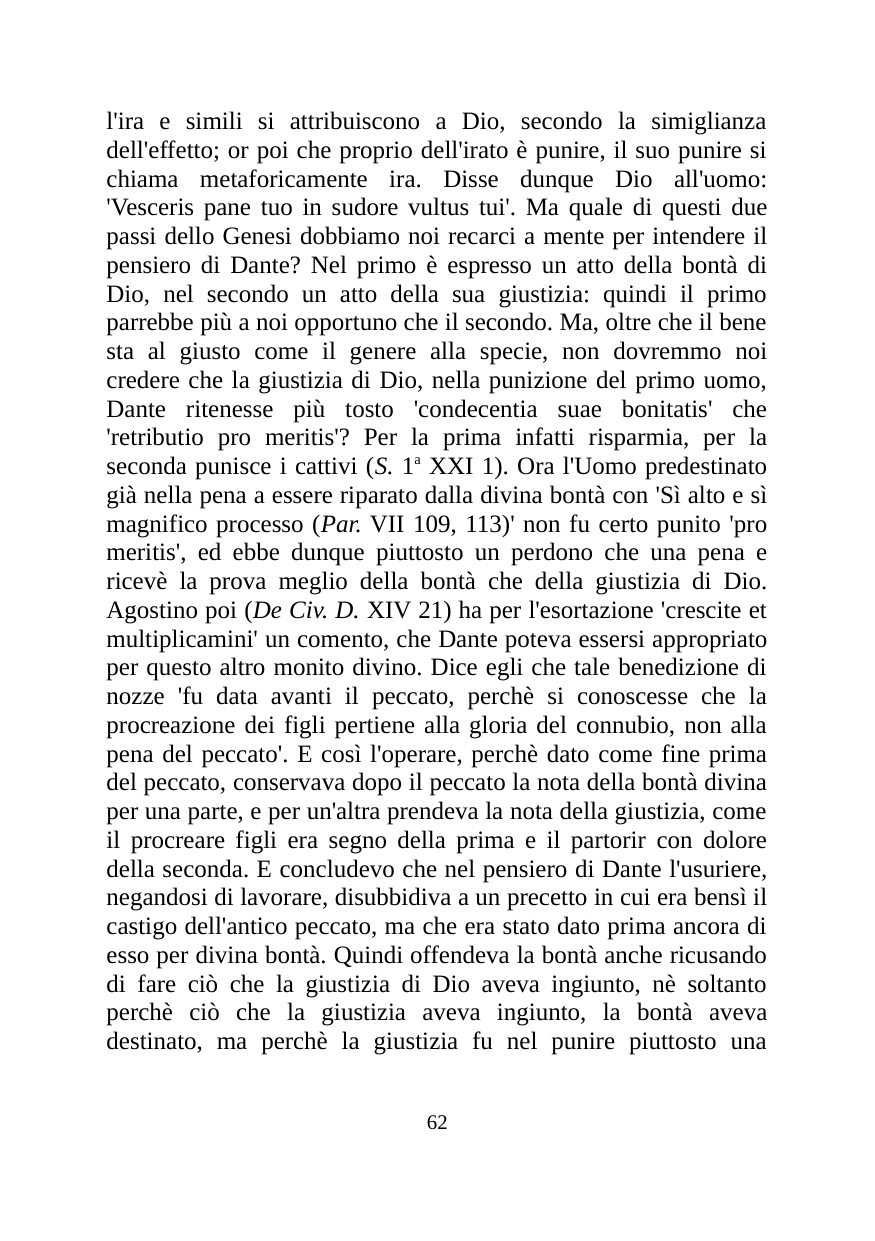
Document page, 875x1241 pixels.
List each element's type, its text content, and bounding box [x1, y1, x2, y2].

text l'ira e simili si attribuiscono a Dio, secondo la simiglianza dell'effetto; or poi che proprio dell'irato è punire, il suo punire si chiama metaforicamente ira. Disse dunque Dio all'uomo: 'Vesceris pane tuo in sudore vultus tui'. Ma quale di questi due passi dello Genesi dobbiamo noi recarci a mente per intendere il pensiero di Dante? Nel primo è espresso un atto della bontà di Dio, nel secondo un atto della sua giustizia: quindi il primo parrebbe più a noi opportuno che il secondo. Ma, oltre che il bene sta al giusto come il genere alla specie, non dovremmo noi credere che la giustizia di Dio, nella punizione del primo uomo, Dante ritenesse più tosto 'condecentia suae bonitatis' che 'retributio pro meritis'? Per la prima infatti risparmia, per la seconda punisce i cattivi (S. 1a XXI 1). Ora l'Uomo predestinato già nella pena a essere riparato dalla divina bontà con 'Sì alto e sì magnifico processo (Par. VII 109, 113)' non fu certo punito 'pro meritis', ed ebbe dunque piuttosto un perdono che una pena e ricevè la prova meglio della bontà che della giustizia di Dio. Agostino poi (De Civ. D. XIV 21) ha per l'esortazione 'crescite et multiplicamini' un comento, che Dante poteva essersi appropriato per questo altro monito divino. Dice egli che tale benedizione di nozze 'fu data avanti il peccato, perchè si conoscesse che la procreazione dei figli pertiene alla gloria del connubio, non alla pena del peccato'. E così l'operare, perchè dato come fine prima del peccato, conservava dopo il peccato la nota della bontà divina per una parte, e per un'altra prendeva la nota della giustizia, come il procreare figli era segno della prima e il partorir con dolore della seconda. E concludevo che nel pensiero di Dante l'usuriere, negandosi di lavorare, disubbidiva a un precetto in cui era bensì il castigo dell'antico peccato, ma che era stato dato prima ancora di esso per divina bontà. Quindi offendeva la bontà anche ricusando di fare ciò che la giustizia di Dio aveva ingiunto, nè soltanto perchè ciò che la giustizia aveva ingiunto, la bontà aveva destinato, ma perchè la giustizia fu nel punire piuttosto una [106, 106, 768, 1055]
